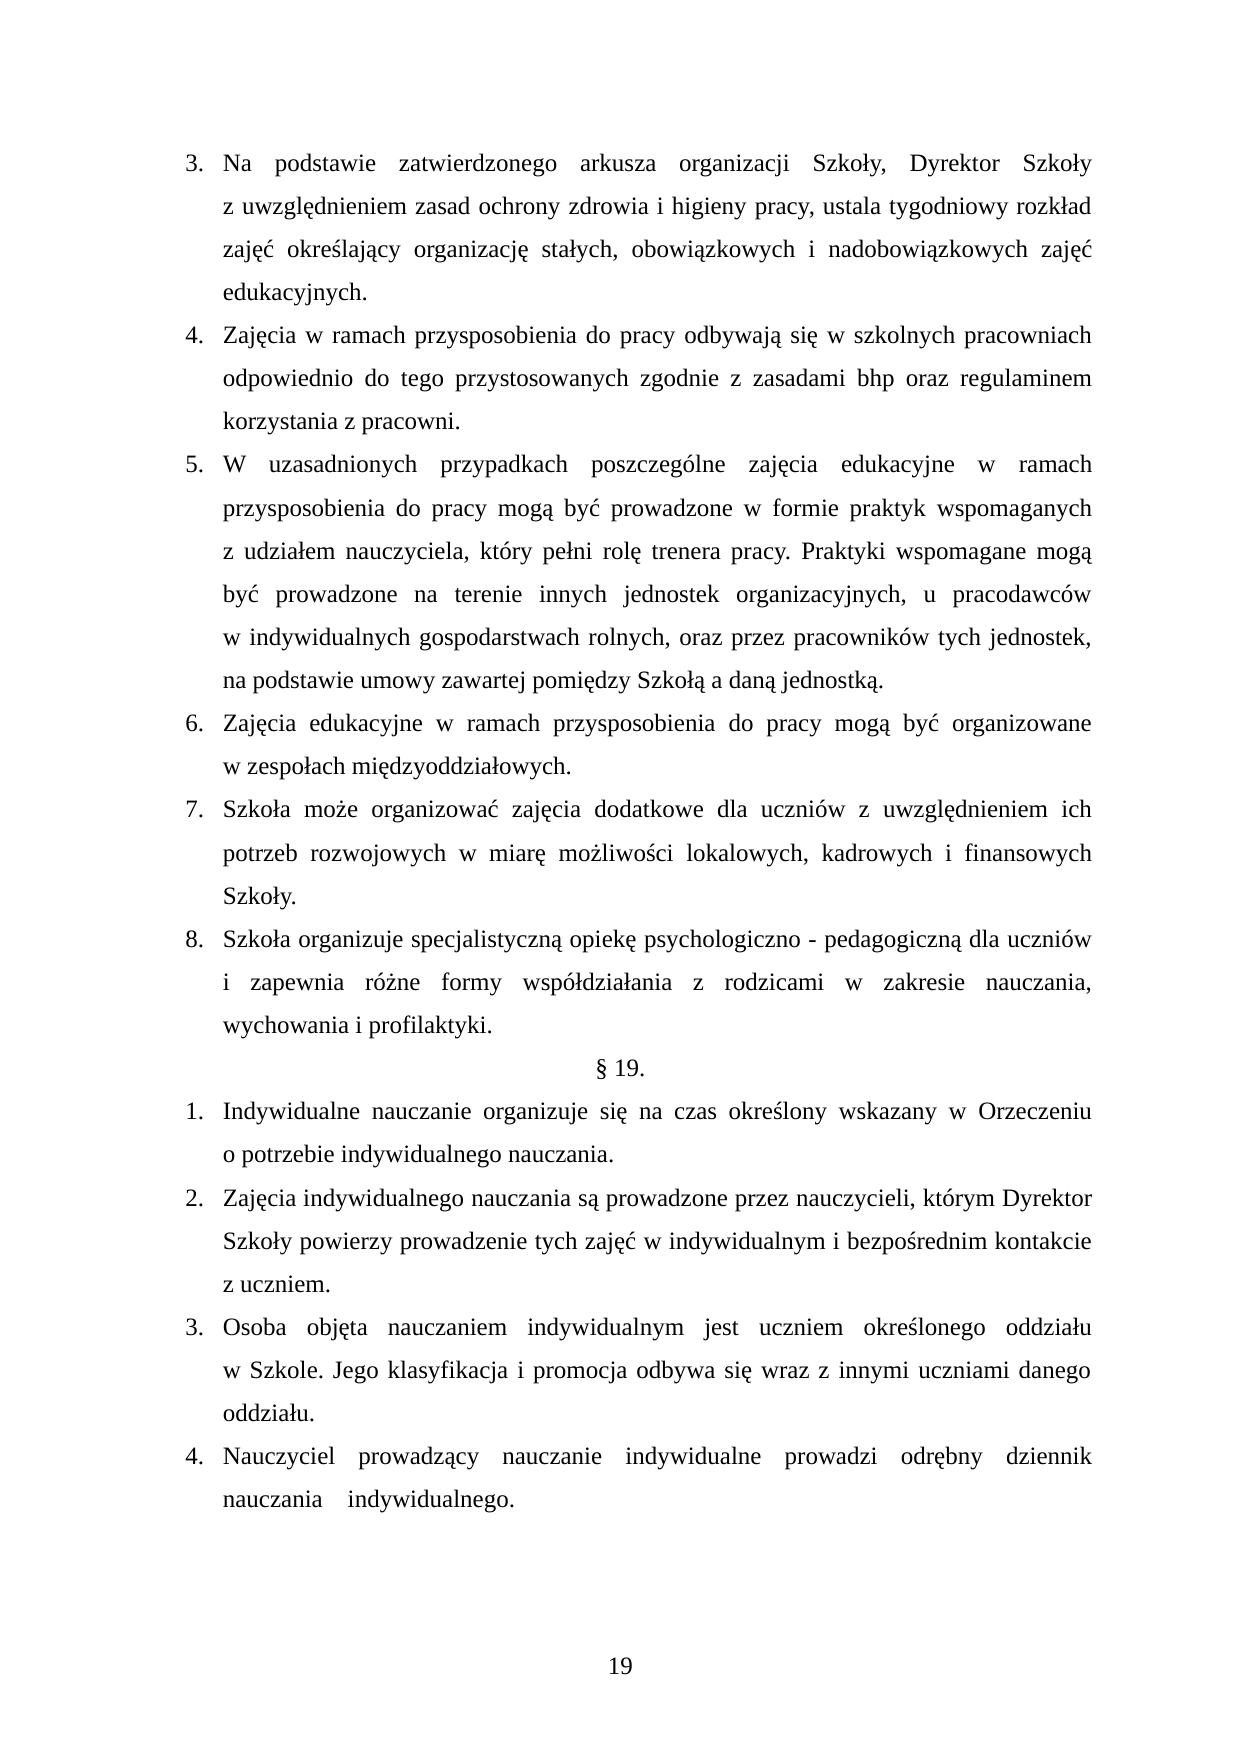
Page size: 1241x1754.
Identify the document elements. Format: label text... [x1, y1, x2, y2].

text § 19. [148, 1053, 1093, 1082]
list Zajęcia w ramach przysposobienia do pracy odbywają się w szkolnych pracowniach odpowiednio do tego przystosowanych zgodnie z zasadami bhp oraz regulaminem korzystania z pracowni. [185, 320, 1093, 435]
list Zajęcia edukacyjne w ramach przysposobienia do pracy mogą być organizowane w zespołach międzyoddziałowych. [185, 708, 1093, 780]
list Indywidualne nauczanie organizuje się na czas określony wskazany w Orzeczeniu o potrzebie indywidualnego nauczania. [185, 1096, 1093, 1168]
list Na podstawie zatwierdzonego arkusza organizacji Szkoły, Dyrektor Szkoły z uwzględnieniem zasad ochrony zdrowia i higieny pracy, ustala tygodniowy rozkład zajęć określający organizację stałych, obowiązkowych i nadobowiązkowych zajęć edukacyjnych. [185, 148, 1093, 306]
list Zajęcia indywidualnego nauczania są prowadzone przez nauczycieli, którym Dyrektor Szkoły powierzy prowadzenie tych zajęć w indywidualnym i bezpośrednim kontakcie z uczniem. [185, 1183, 1093, 1298]
list W uzasadnionych przypadkach poszczególne zajęcia edukacyjne w ramach przysposobienia do pracy mogą być prowadzone w formie praktyk wspomaganych z udziałem nauczyciela, który pełni rolę trenera pracy. Praktyki wspomagane mogą być prowadzone na terenie innych jednostek organizacyjnych, u pracodawców w indywidualnych gospodarstwach rolnych, oraz przez pracowników tych jednostek, na podstawie umowy zawartej pomiędzy Szkołą a daną jednostką. [185, 449, 1093, 694]
list Szkoła organizuje specjalistyczną opiekę psychologiczno - pedagogiczną dla uczniów i zapewnia różne formy współdziałania z rodzicami w zakresie nauczania, wychowania i profilaktyki. [185, 924, 1093, 1039]
list Szkoła może organizować zajęcia dodatkowe dla uczniów z uwzględnieniem ich potrzeb rozwojowych w miarę możliwości lokalowych, kadrowych i finansowych Szkoły. [185, 794, 1093, 909]
list Osoba objęta nauczaniem indywidualnym jest uczniem określonego oddziału w Szkole. Jego klasyfikacja i promocja odbywa się wraz z innymi uczniami danego oddziału. [185, 1312, 1093, 1427]
list Nauczyciel prowadzący nauczanie indywidualne prowadzi odrębny dziennik nauczania indywidualnego. [185, 1441, 1093, 1513]
